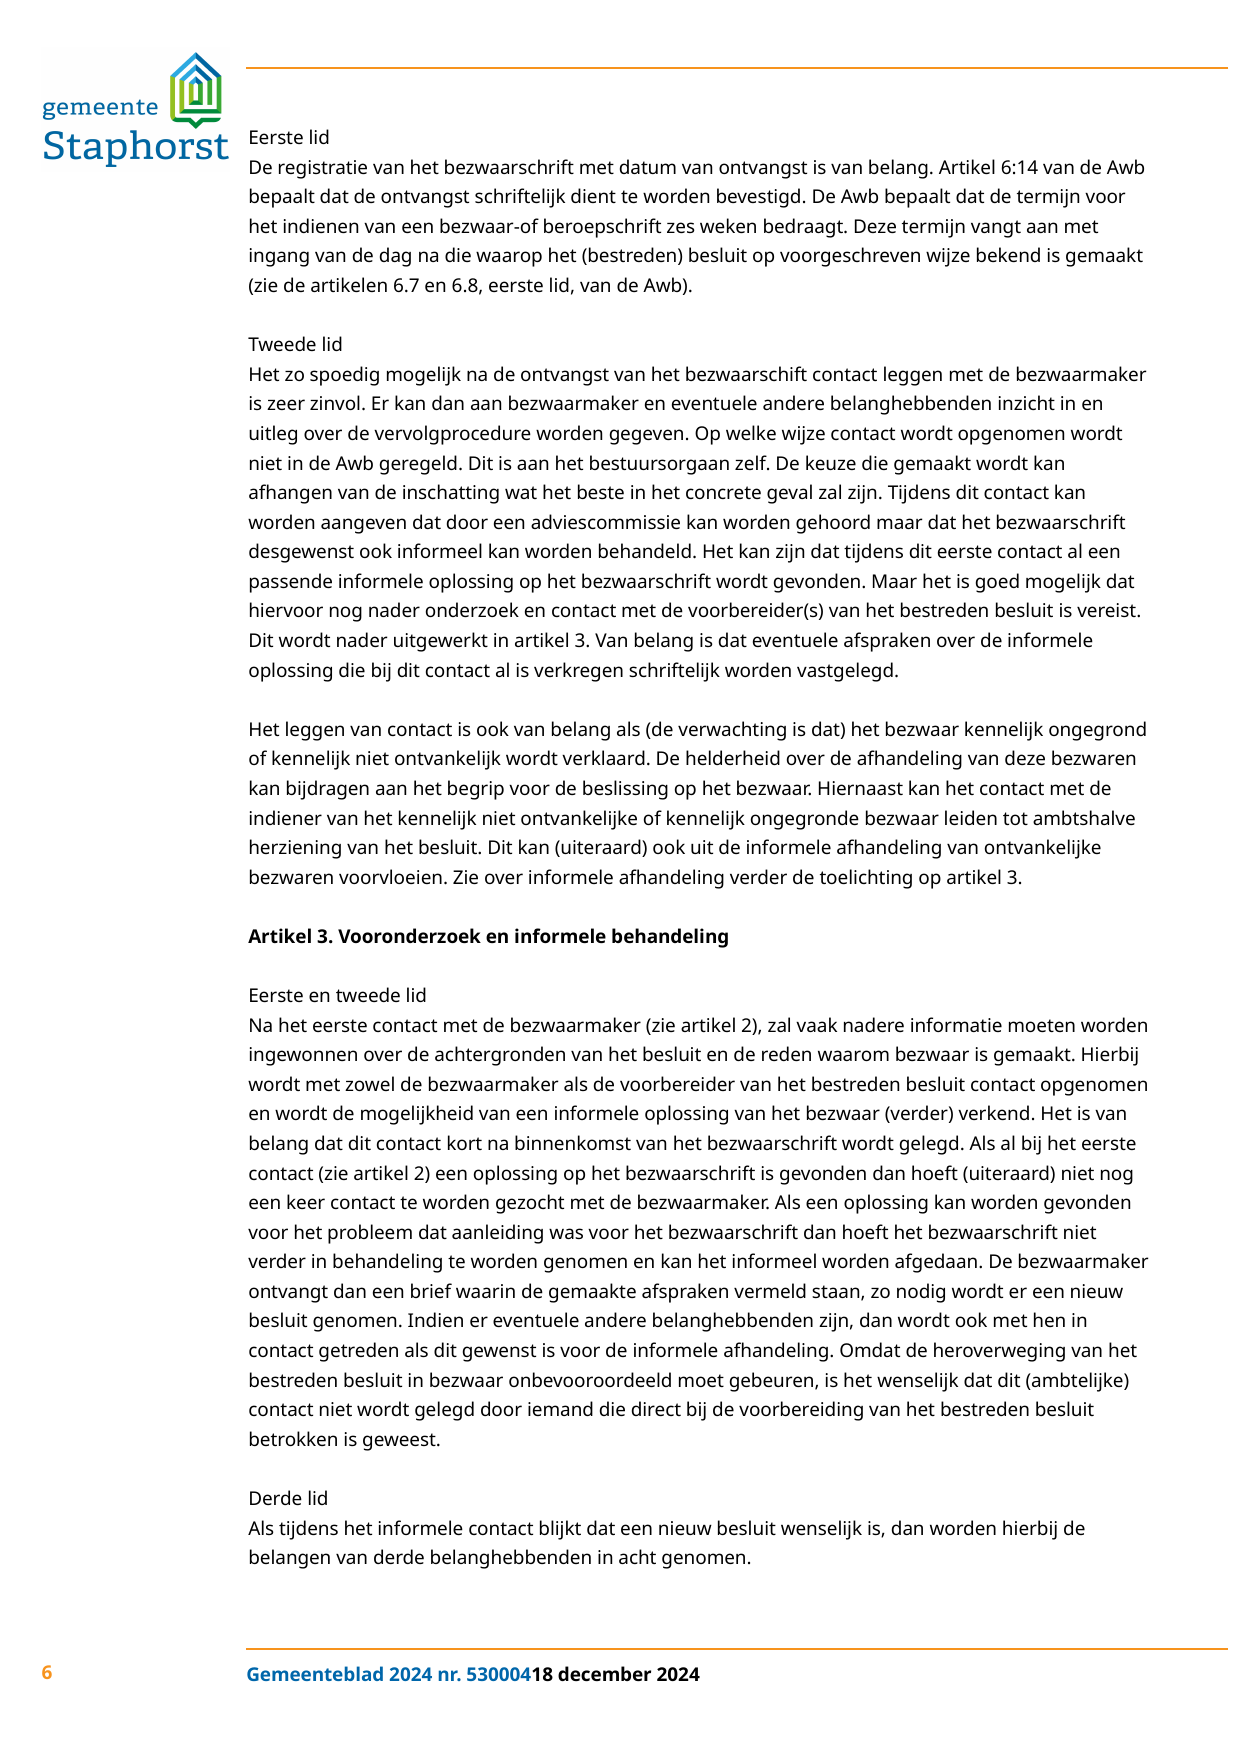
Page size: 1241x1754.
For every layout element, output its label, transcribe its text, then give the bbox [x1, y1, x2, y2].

text Als tijdens het informele contact blijkt dat een nieuw besluit wenselijk is, dan worden hierbij de belangen van derde belanghebbenden in acht genomen. [248, 1515, 1152, 1570]
text Tweede lid [248, 331, 1152, 357]
text Eerste en tweede lid [248, 982, 1152, 1008]
text Eerste lid [248, 124, 1152, 150]
text Het leggen van contact is ook van belang als (de verwachting is dat) het bezwaar kennelijk ongegrond of kennelijk niet ontvankelijk wordt verklaard. De helderheid over de afhandeling van deze bezwaren kan bijdragen aan het begrip voor de beslissing op het bezwaar. Hiernaast kan het contact met de indiener van het kennelijk niet ontvankelijke of kennelijk ongegronde bezwaar leiden tot ambtshalve herziening van het besluit. Dit kan (uiteraard) ook uit de informele afhandeling van ontvankelijke bezwaren voorvloeien. Zie over informele afhandeling verder de toelichting op artikel 3. [248, 716, 1152, 890]
text De registratie van het bezwaarschrift met datum van ontvangst is van belang. Artikel 6:14 van de Awb bepaalt dat de ontvangst schriftelijk dient te worden bevestigd. De Awb bepaalt dat de termijn voor het indienen van een bezwaar-of beroepschrift zes weken bedraagt. Deze termijn vangt aan met ingang van de dag na die waarop het (bestreden) besluit op voorgeschreven wijze bekend is gemaakt (zie de artikelen 6.7 en 6.8, eerste lid, van de Awb). [248, 154, 1152, 298]
text Na het eerste contact met de bezwaarmaker (zie artikel 2), zal vaak nadere informatie moeten worden ingewonnen over de achtergronden van het besluit en de reden waarom bezwaar is gemaakt. Hierbij wordt met zowel de bezwaarmaker als de voorbereider van het bestreden besluit contact opgenomen en wordt de mogelijkheid van een informele oplossing van het bezwaar (verder) verkend. Het is van belang dat dit contact kort na binnenkomst van het bezwaarschrift wordt gelegd. Als al bij het eerste contact (zie artikel 2) een oplossing op het bezwaarschrift is gevonden dan hoeft (uiteraard) niet nog een keer contact te worden gezocht met de bezwaarmaker. Als een oplossing kan worden gevonden voor het probleem dat aanleiding was voor het bezwaarschrift dan hoeft het bezwaarschrift niet verder in behandeling te worden genomen en kan het informeel worden afgedaan. De bezwaarmaker ontvangt dan een brief waarin de gemaakte afspraken vermeld staan, zo nodig wordt er een nieuw besluit genomen. Indien er eventuele andere belanghebbenden zijn, dan wordt ook met hen in contact getreden als dit gewenst is voor de informele afhandeling. Omdat de heroverweging van het bestreden besluit in bezwaar onbevooroordeeld moet gebeuren, is het wenselijk dat dit (ambtelijke) contact niet wordt gelegd door iemand die direct bij de voorbereiding van het bestreden besluit betrokken is geweest. [248, 1012, 1152, 1452]
picture [41, 47, 231, 172]
text Het zo spoedig mogelijk na de ontvangst van het bezwaarschift contact leggen met de bezwaarmaker is zeer zinvol. Er kan dan aan bezwaarmaker en eventuele andere belanghebbenden inzicht in en uitleg over de vervolgprocedure worden gegeven. Op welke wijze contact wordt opgenomen wordt niet in de Awb geregeld. Dit is aan het bestuursorgaan zelf. De keuze die gemaakt wordt kan afhangen van de inschatting wat het beste in het concrete geval zal zijn. Tijdens dit contact kan worden aangeven dat door een adviescommissie kan worden gehoord maar dat het bezwaarschrift desgewenst ook informeel kan worden behandeld. Het kan zijn dat tijdens dit eerste contact al een passende informele oplossing op het bezwaarschrift wordt gevonden. Maar het is goed mogelijk dat hiervoor nog nader onderzoek en contact met de voorbereider(s) van het bestreden besluit is vereist. Dit wordt nader uitgewerkt in artikel 3. Van belang is dat eventuele afspraken over de informele oplossing die bij dit contact al is verkregen schriftelijk worden vastgelegd. [248, 361, 1152, 683]
text Artikel 3. Vooronderzoek en informele behandeling [248, 923, 1152, 949]
text Derde lid [248, 1485, 1152, 1511]
